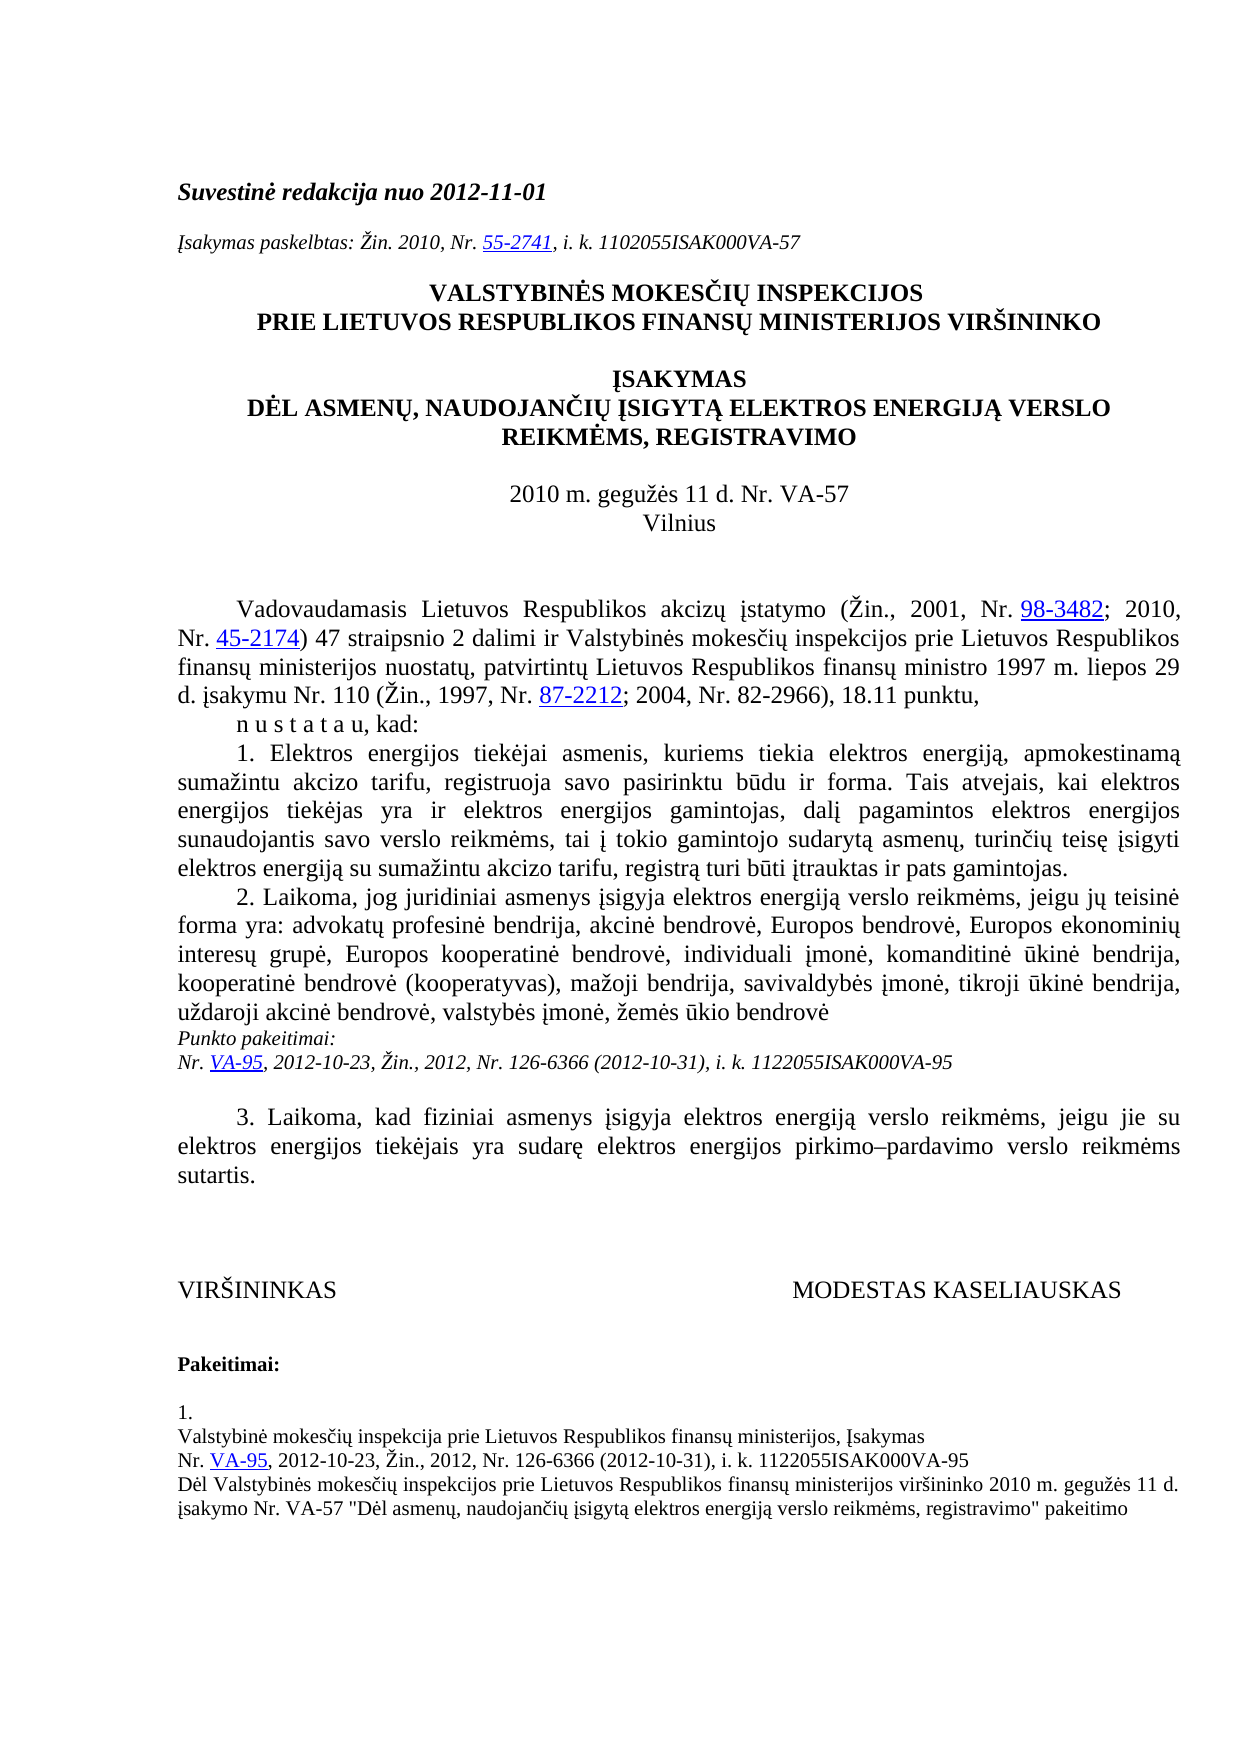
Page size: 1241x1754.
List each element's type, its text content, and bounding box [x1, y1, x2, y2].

text Nr. VA-95, 2012-10-23, Žin., 2012, Nr. 126-6366 (2012-10-31), i. k. 1122055ISAK000VA-95 [177, 1448, 1181, 1472]
text Dėl Valstybinės mokesčių inspekcijos prie Lietuvos Respublikos finansų ministerijos viršininko 2010 m. gegužės 11 d. įsakymo Nr. VA-57 "Dėl asmenų, naudojančių įsigytą elektros energiją verslo reikmėms, registravimo" pakeitimo [177, 1472, 1181, 1520]
text VALSTYBINĖS MOKESČIŲ INSPEKCIJOS [177, 278, 1181, 307]
text nustatau, kad: [177, 709, 1181, 738]
text Vadovaudamasis Lietuvos Respublikos akcizų įstatymo (Žin., 2001, Nr. 98-3482; 2010, Nr. 45-2174) 47 straipsnio 2 dalimi ir Valstybinės mokesčių inspekcijos prie Lietuvos Respublikos finansų ministerijos nuostatų, patvirtintų Lietuvos Respublikos finansų ministro 1997 m. liepos 29 d. įsakymu Nr. 110 (Žin., 1997, Nr. 87-2212; 2004, Nr. 82-2966), 18.11 punktu, [177, 594, 1181, 709]
text ĮSAKYMAS [177, 364, 1181, 393]
text Įsakymas paskelbtas: Žin. 2010, Nr. 55-2741, i. k. 1102055ISAK000VA-57 [177, 230, 1181, 254]
text Punkto pakeitimai: [177, 1026, 1181, 1050]
text Suvestinė redakcija nuo 2012-11-01 [177, 177, 1181, 206]
text 2. Laikoma, jog juridiniai asmenys įsigyja elektros energiją verslo reikmėms, jeigu jų teisinė forma yra: advokatų profesinė bendrija, akcinė bendrovė, Europos bendrovė, Europos ekonominių interesų grupė, Europos kooperatinė bendrovė, individuali įmonė, komanditinė ūkinė bendrija, kooperatinė bendrovė (kooperatyvas), mažoji bendrija, savivaldybės įmonė, tikroji ūkinė bendrija, uždaroji akcinė bendrovė, valstybės įmonė, žemės ūkio bendrovė [177, 882, 1181, 1026]
text DĖL ASMENŲ, NAUDOJANČIŲ ĮSIGYTĄ ELEKTROS ENERGIJĄ VERSLO REIKMĖMS, REGISTRAVIMO [177, 393, 1181, 451]
text 3. Laikoma, kad fiziniai asmenys įsigyja elektros energiją verslo reikmėms, jeigu jie su elektros energijos tiekėjais yra sudarę elektros energijos pirkimo–pardavimo verslo reikmėms sutartis. [177, 1102, 1181, 1189]
text Pakeitimai: [177, 1352, 1181, 1376]
text Vilnius [177, 508, 1181, 537]
text Valstybinė mokesčių inspekcija prie Lietuvos Respublikos finansų ministerijos, Įsakymas [177, 1424, 1181, 1448]
text Nr. VA-95, 2012-10-23, Žin., 2012, Nr. 126-6366 (2012-10-31), i. k. 1122055ISAK000VA-95 [177, 1050, 1181, 1074]
text 1. Elektros energijos tiekėjai asmenis, kuriems tiekia elektros energiją, apmokestinamą sumažintu akcizo tarifu, registruoja savo pasirinktu būdu ir forma. Tais atvejais, kai elektros energijos tiekėjas yra ir elektros energijos gamintojas, dalį pagamintos elektros energijos sunaudojantis savo verslo reikmėms, tai į tokio gamintojo sudarytą asmenų, turinčių teisę įsigyti elektros energiją su sumažintu akcizo tarifu, registrą turi būti įtrauktas ir pats gamintojas. [177, 738, 1181, 882]
text 1. [177, 1400, 1181, 1424]
text PRIE LIETUVOS RESPUBLIKOS FINANSŲ MINISTERIJOS VIRŠININKO [177, 307, 1181, 336]
text 2010 m. gegužės 11 d. Nr. VA-57 [177, 479, 1181, 508]
text Viršininkas Modestas Kaseliauskas [177, 1275, 1181, 1304]
